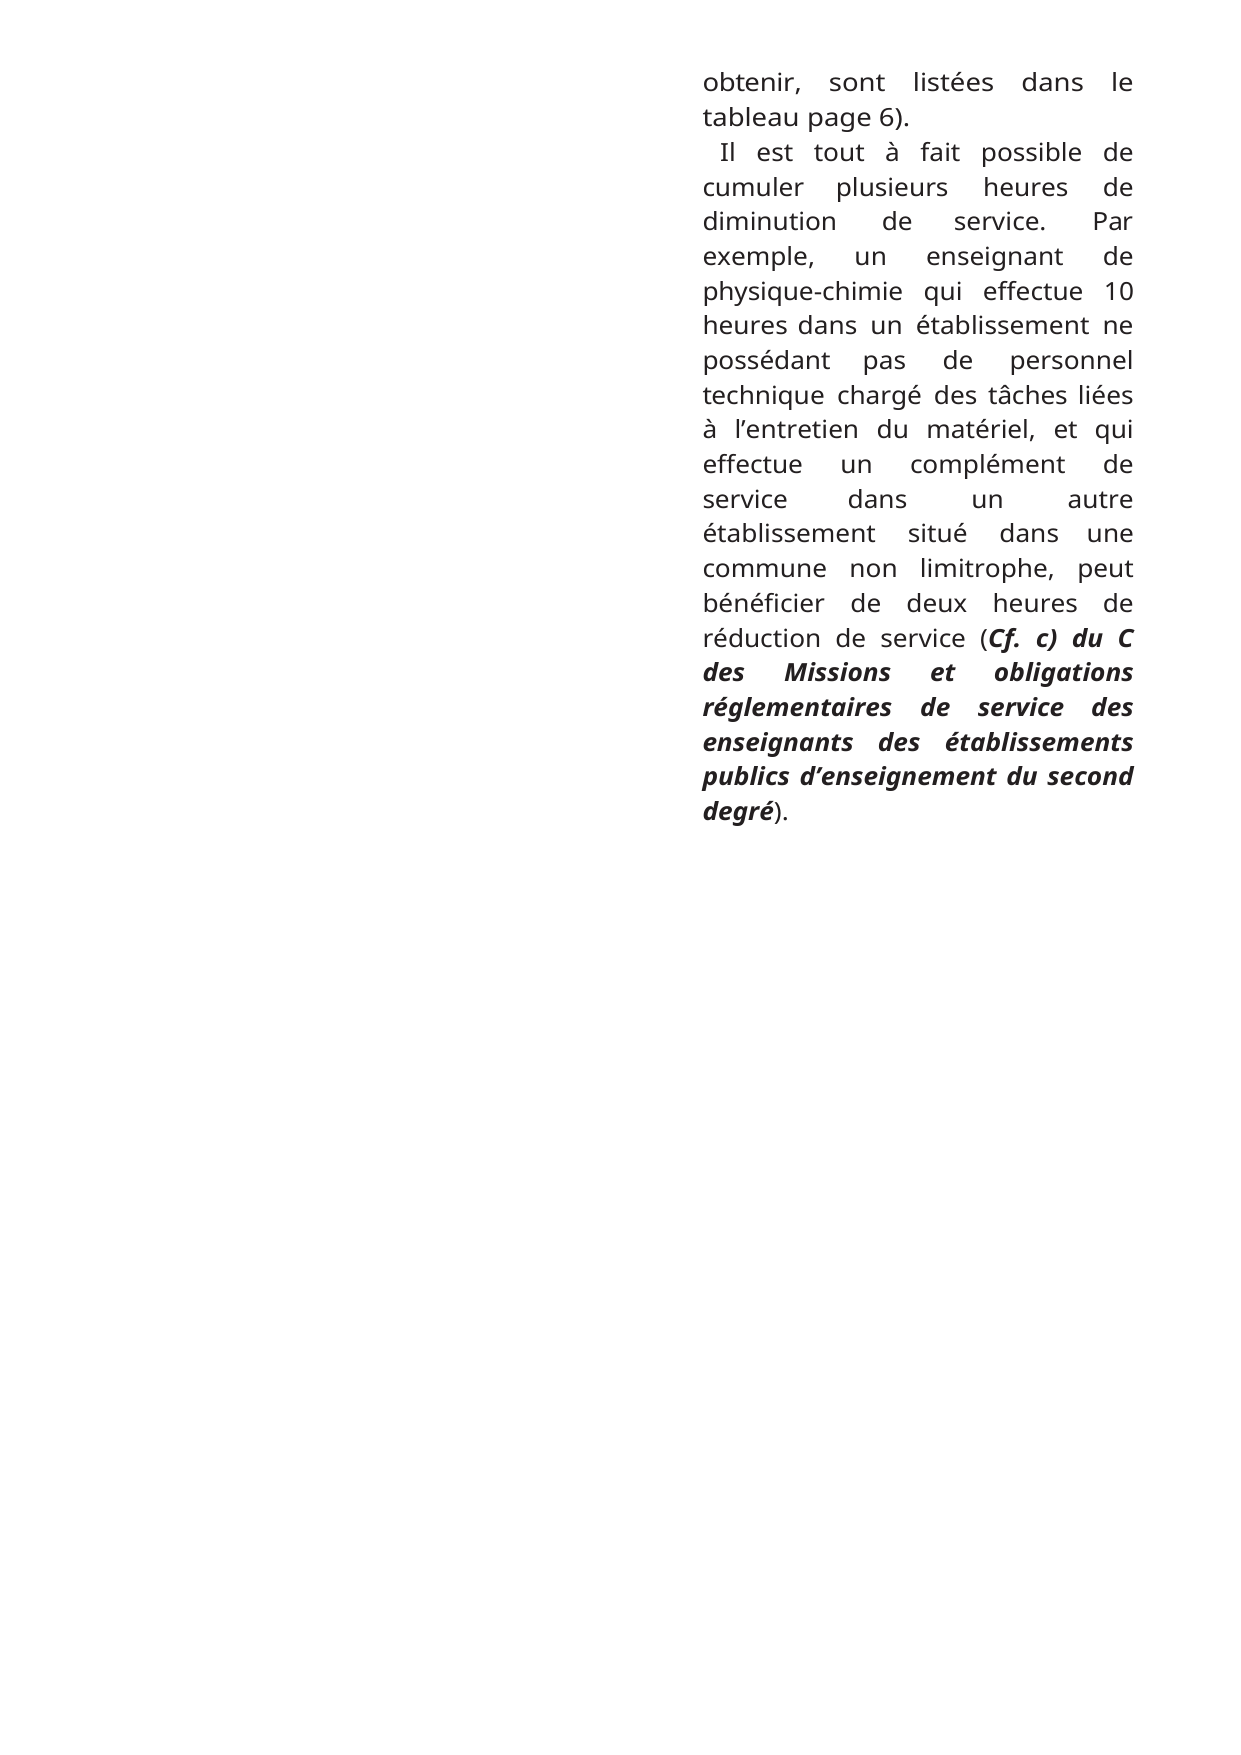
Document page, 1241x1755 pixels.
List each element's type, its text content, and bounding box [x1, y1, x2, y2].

text Il est tout à fait possible de cumuler plusieurs heures de diminution de service. Par exemple, un enseignant de physique-chimie qui effectue 10 heures dans un établissement ne possédant pas de personnel technique chargé des tâches liées à l’entretien du matériel, et qui effectue un complément de service dans un autre établissement situé dans une commune non limitrophe, peut bénéficier de deux heures de réduction de service (Cf. c) du C des Missions et obligations réglementaires de service des enseignants des établissements publics d’enseignement du second degré). [702, 134, 1133, 828]
text obtenir, sont listées dans le tableau page 6). [702, 64, 1133, 134]
